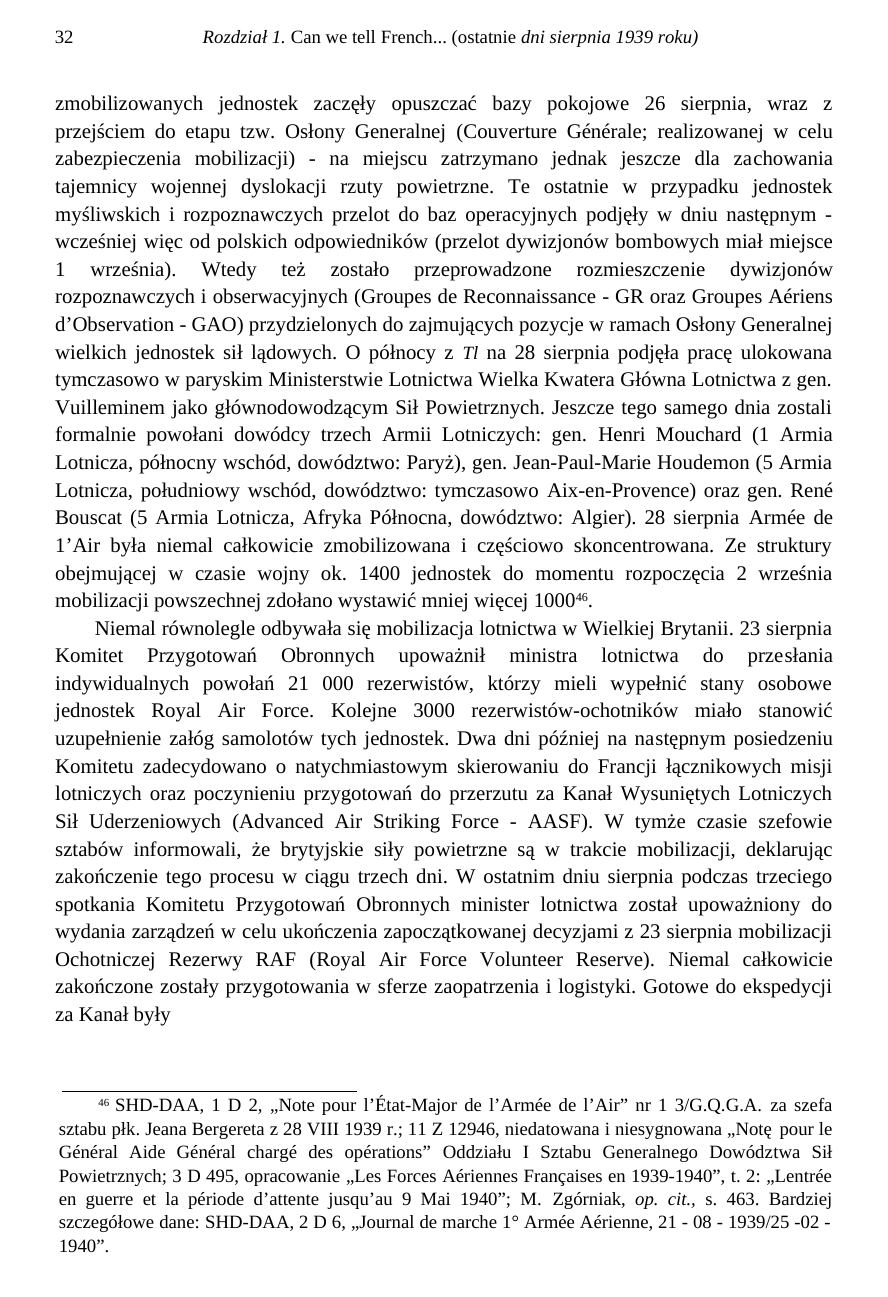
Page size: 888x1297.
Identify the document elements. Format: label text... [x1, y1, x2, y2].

text Niemal równolegle odbywała się mobilizacja lotnictwa w Wielkiej Brytanii. 23 sierpnia Komitet Przygotowań Obronnych upoważnił ministra lotnictwa do prze­słania indywidualnych powołań 21 000 rezerwistów, którzy mieli wypełnić stany osobowe jednostek Royal Air Force. Kolejne 3000 rezerwistów-ochotników miało stanowić uzupełnienie załóg samolotów tych jednostek. Dwa dni później na na­stępnym posiedzeniu Komitetu zadecydowano o natychmiastowym skierowaniu do Francji łącznikowych misji lotniczych oraz poczynieniu przygotowań do przerzutu za Kanał Wysuniętych Lotniczych Sił Uderzeniowych (Advanced Air Striking For­ce - AASF). W tymże czasie szefowie sztabów informowali, że brytyjskie siły po­wietrzne są w trakcie mobilizacji, deklarując zakończenie tego procesu w ciągu trzech dni. W ostatnim dniu sierpnia podczas trzeciego spotkania Komitetu Przygotowań Obronnych minister lotnictwa został upoważniony do wydania zarządzeń w celu ukończenia zapoczątkowanej decyzjami z 23 sierpnia mobilizacji Ochotniczej Rezer­wy RAF (Royal Air Force Volunteer Reserve). Niemal całkowicie zakończone zostały przygotowania w sferze zaopatrzenia i logistyki. Gotowe do ekspedycji za Kanał były [55, 616, 833, 1026]
text 32 Rozdział 1. Can we tell French... (ostatnie dni sierpnia 1939 roku) [54, 26, 700, 47]
text 46 SHD-DAA, 1 D 2, „Note pour l’État-Major de l’Armée de l’Air” nr 1 3/G.Q.G.A. za szefa sztabu płk. Jeana Bergereta z 28 VIII 1939 r.; 11 Z 12946, niedatowana i niesygnowana „Notę pour le Général Aide Général chargé des opérations” Oddziału I Sztabu Generalnego Dowódz­twa Sił Powietrznych; 3 D 495, opracowanie „Les Forces Aériennes Françaises en 1939-1940”, t. 2: „Lentrée en guerre et la période d’attente jusqu’au 9 Mai 1940”; M. Zgórniak, op. cit., s. 463. Bardziej szczegółowe dane: SHD-DAA, 2 D 6, „Journal de marche 1° Armée Aérienne, 21 - 08 - 1939/25 -02 - 1940”. [58, 1094, 832, 1256]
text zmobilizowanych jednostek zaczęły opuszczać bazy pokojowe 26 sierpnia, wraz z przejściem do etapu tzw. Osłony Generalnej (Couverture Générale; realizowanej w celu zabezpieczenia mobilizacji) - na miejscu zatrzymano jednak jeszcze dla za­chowania tajemnicy wojennej dyslokacji rzuty powietrzne. Te ostatnie w przypadku jednostek myśliwskich i rozpoznawczych przelot do baz operacyjnych podjęły w dniu następnym - wcześniej więc od polskich odpowiedników (przelot dywizjonów bom­bowych miał miejsce 1 września). Wtedy też zostało przeprowadzone rozmieszcze­nie dywizjonów rozpoznawczych i obserwacyjnych (Groupes de Reconnaissance - GR oraz Groupes Aériens d’Observation - GAO) przydzielonych do zajmujących pozycje w ramach Osłony Generalnej wielkich jednostek sił lądowych. O północy z Tl na 28 sierpnia podjęła pracę ulokowana tymczasowo w paryskim Ministerstwie Lotnictwa Wielka Kwatera Główna Lotnictwa z gen. Vuilleminem jako głównodo­wodzącym Sił Powietrznych. Jeszcze tego samego dnia zostali formalnie powołani dowódcy trzech Armii Lotniczych: gen. Henri Mouchard (1 Armia Lotnicza, północ­ny wschód, dowództwo: Paryż), gen. Jean-Paul-Marie Houdemon (5 Armia Lotni­cza, południowy wschód, dowództwo: tymczasowo Aix-en-Provence) oraz gen. René Bouscat (5 Armia Lotnicza, Afryka Północna, dowództwo: Algier). 28 sierpnia Ar­mée de 1’Air była niemal całkowicie zmobilizowana i częściowo skoncentrowana. Ze struktury obejmującej w czasie wojny ok. 1400 jednostek do momentu rozpoczęcia 2 września mobilizacji powszechnej zdołano wystawić mniej więcej 100046. [55, 91, 833, 612]
